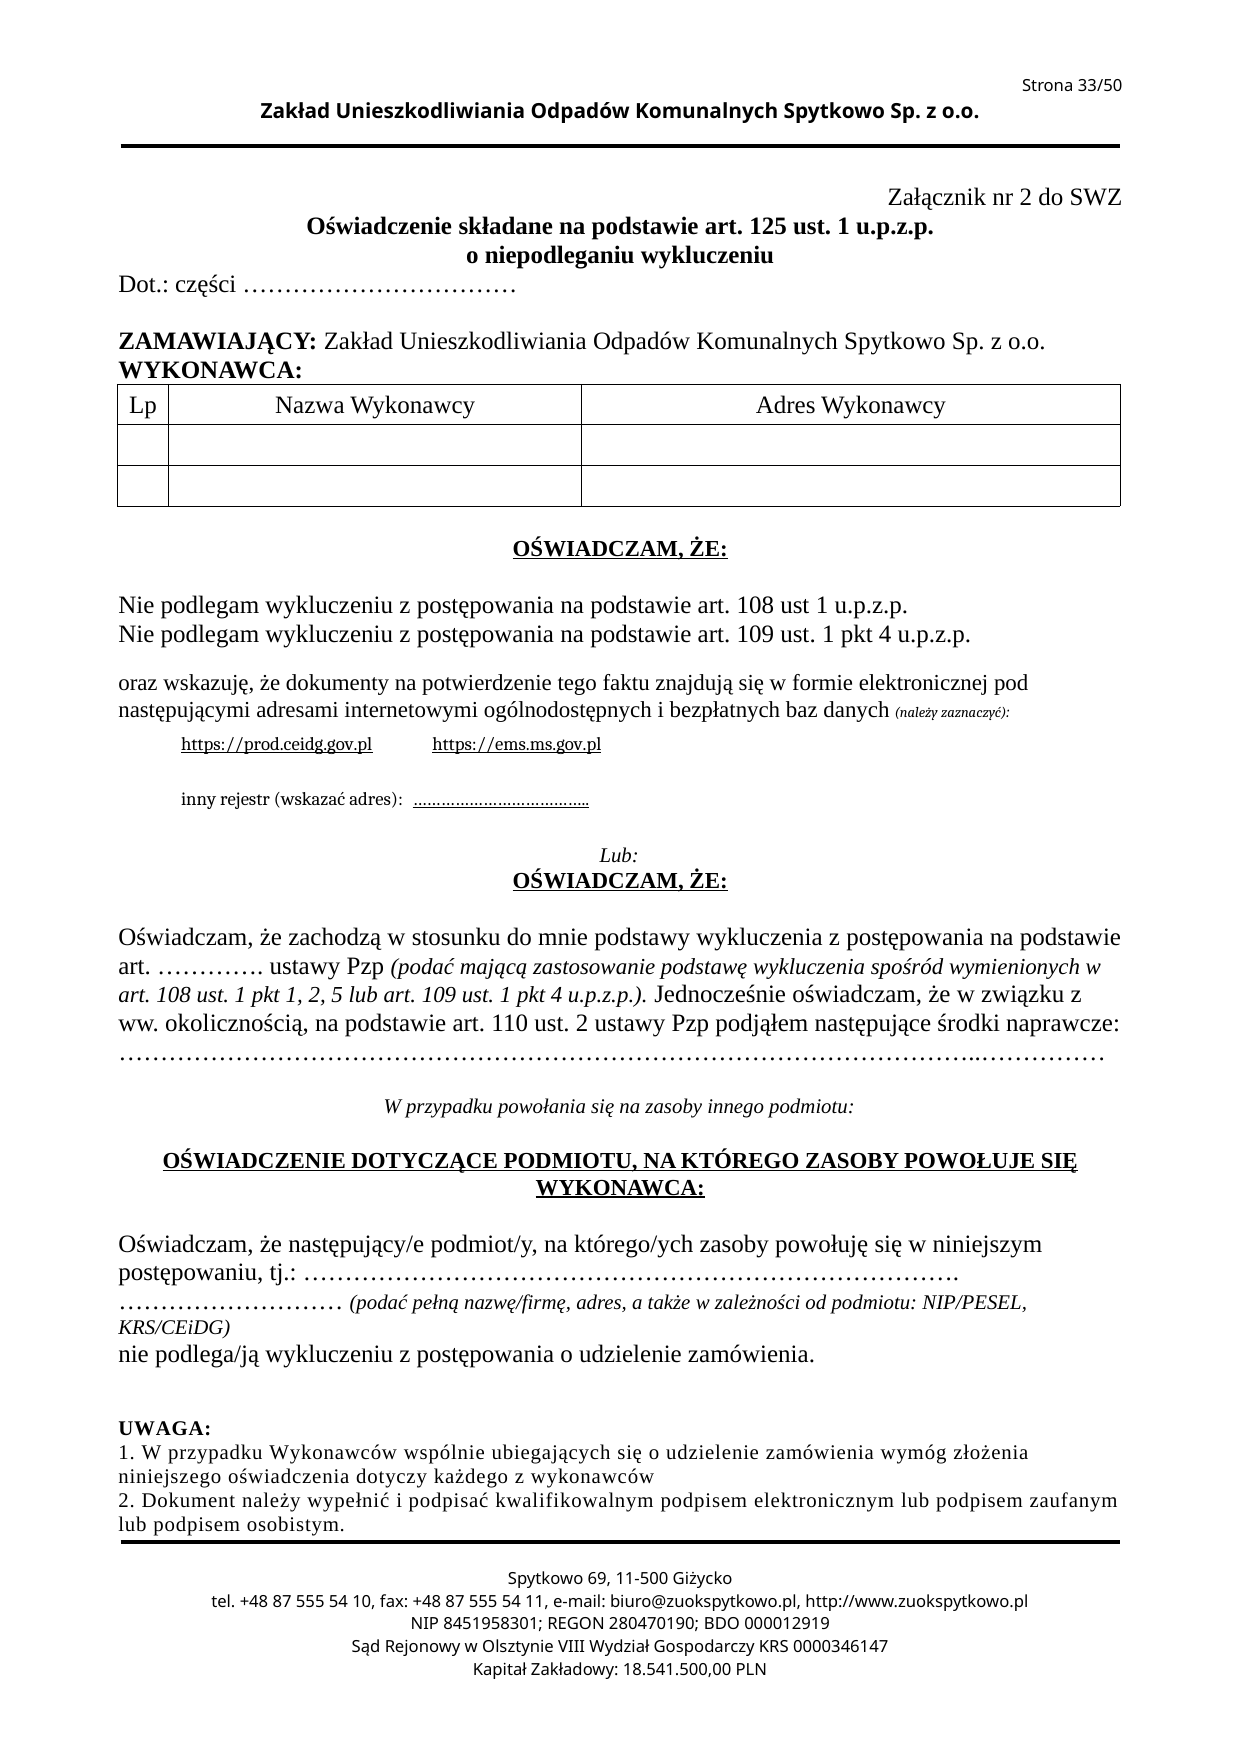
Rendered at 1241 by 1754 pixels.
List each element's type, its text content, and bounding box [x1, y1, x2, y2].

text W przypadku powołania się na zasoby innego podmiotu: [118, 1094, 1122, 1118]
text OŚWIADCZAM, ŻE: [118, 867, 1122, 893]
text Nie podlegam wykluczeniu z postępowania na podstawie art. 109 ust. 1 pkt 4 u.p.z.p. [118, 619, 1122, 648]
text WYKONAWCA: [118, 355, 1122, 384]
text UWAGA: [118, 1416, 1122, 1440]
text OŚWIADCZAM, ŻE: [118, 535, 1122, 561]
text Dot.: części …………………………… [118, 269, 1122, 297]
text Lub: [118, 843, 1122, 867]
table_header Adres Wykonawcy [582, 385, 1120, 424]
text 1. W przypadku Wykonawców wspólnie ubiegających się o udzielenie zamówienia wymóg złożenia niniejszego oświadczenia dotyczy każdego z wykonawców [118, 1440, 1122, 1488]
text Oświadczam, że następujący/e podmiot/y, na którego/ych zasoby powołuję się w niniejszym postępowaniu, tj.: …………………………………………………………………….……………………… (podać pełną nazwę/firmę, adres, a także w zależności od podmiotu: NIP/PESEL, KRS/CEiDG) [118, 1229, 1122, 1339]
text OŚWIADCZENIE DOTYCZĄCE PODMIOTU, NA KTÓREGO ZASOBY POWOŁUJE SIĘ WYKONAWCA: [118, 1147, 1122, 1200]
text Oświadczam, że zachodzą w stosunku do mnie podstawy wykluczenia z postępowania na podstawie art. …………. ustawy Pzp (podać mającą zastosowanie podstawę wykluczenia spośród wymienionych w art. 108 ust. 1 pkt 1, 2, 5 lub art. 109 ust. 1 pkt 4 u.p.z.p.). Jednocześnie oświadczam, że w związku z ww. okolicznością, na podstawie art. 110 ust. 2 ustawy Pzp podjąłem następujące środki naprawcze: [118, 922, 1122, 1037]
text Załącznik nr 2 do SWZ [118, 182, 1122, 211]
table_cell [169, 425, 581, 465]
text …………………………………………………………………………………………..…………… [118, 1037, 1122, 1066]
text Oświadczenie składane na podstawie art. 125 ust. 1 u.p.z.p. [118, 211, 1122, 240]
text 2. Dokument należy wypełnić i podpisać kwalifikowalnym podpisem elektronicznym lub podpisem zaufanym lub podpisem osobistym. [118, 1488, 1122, 1536]
text o niepodleganiu wykluczeniu [118, 240, 1122, 269]
table_cell [169, 466, 581, 506]
list inny rejestr (wskazać adres): ……………………………….. [162, 787, 1122, 811]
table_header Lp [118, 385, 168, 424]
table_cell [582, 425, 1120, 465]
text ZAMAWIAJĄCY: Zakład Unieszkodliwiania Odpadów Komunalnych Spytkowo Sp. z o.o. [118, 326, 1122, 355]
text nie podlega/ją wykluczeniu z postępowania o udzielenie zamówienia. [118, 1339, 1122, 1368]
table_cell [118, 466, 168, 506]
table_cell [582, 466, 1120, 506]
table_header Nazwa Wykonawcy [169, 385, 581, 424]
text oraz wskazuję, że dokumenty na potwierdzenie tego faktu znajdują się w formie elektronicznej pod następującymi adresami internetowymi ogólnodostępnych i bezpłatnych baz danych (należy zaznaczyć): [118, 669, 1122, 722]
table_cell [118, 425, 168, 465]
list https://prod.ceidg.gov.pl https://ems.ms.gov.pl [162, 732, 1122, 756]
text Nie podlegam wykluczeniu z postępowania na podstawie art. 108 ust 1 u.p.z.p. [118, 590, 1122, 619]
